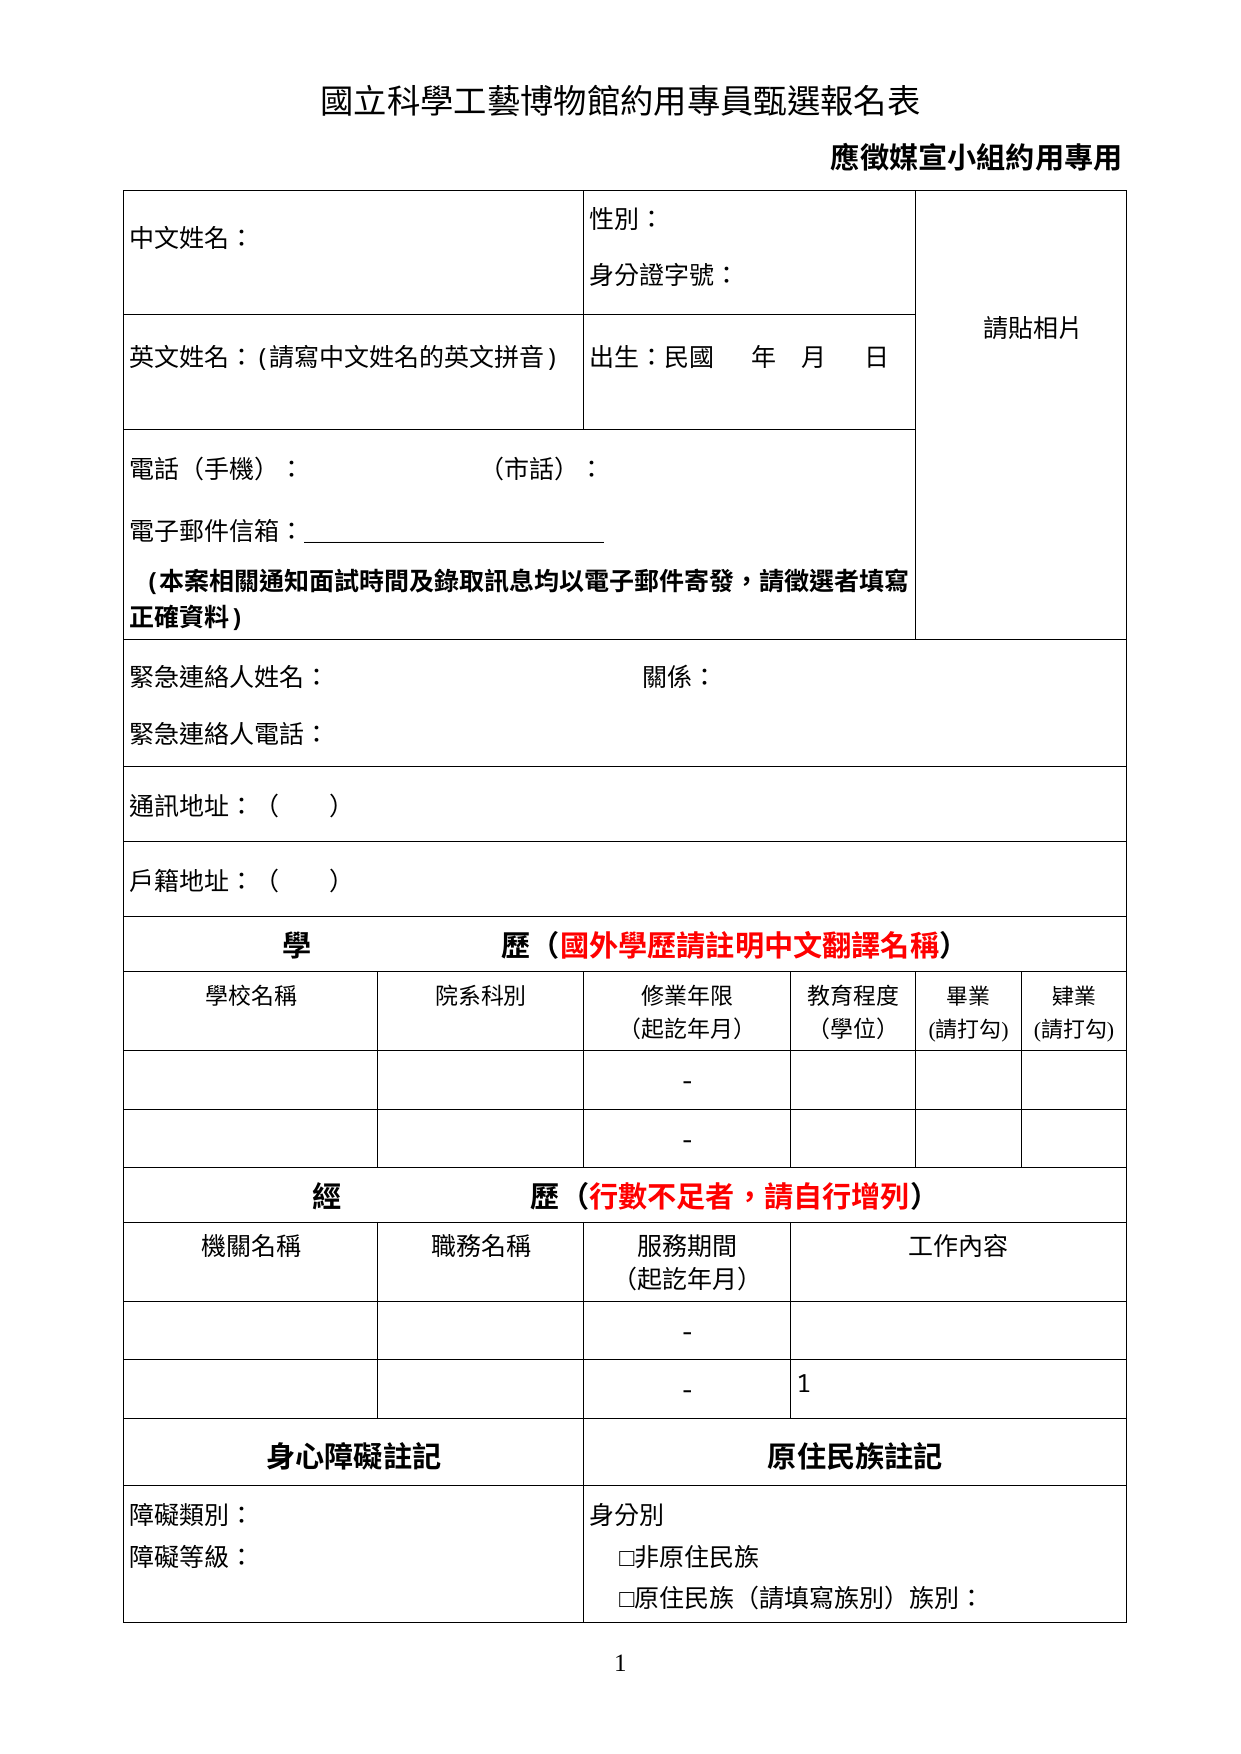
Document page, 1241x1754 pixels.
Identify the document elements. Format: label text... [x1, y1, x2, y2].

table_cell [124, 1110, 377, 1167]
table_cell [378, 1360, 583, 1418]
table_cell - [584, 1051, 790, 1108]
table_cell 修業年限 （起訖年月） [584, 972, 790, 1050]
table_cell 職務名稱 [378, 1223, 583, 1301]
table_cell 肄業 (請打勾) [1022, 972, 1126, 1050]
table_cell [916, 1110, 1021, 1167]
table_cell 電話（手機）： （市話）： 電子郵件信箱：＿＿＿＿＿＿＿＿＿＿＿＿ (本案相關通知面試時間及錄取訊息均以電子郵件寄發，請徵選者填寫正確資料) [124, 430, 915, 639]
table_cell 學 歷（國外學歷請註明中文翻譯名稱） [124, 917, 1126, 971]
table_cell 教育程度 （學位） [791, 972, 915, 1050]
table_cell 障礙類別： 障礙等級： [124, 1486, 583, 1622]
table_cell 畢業 (請打勾) [916, 972, 1021, 1050]
table_cell 1 [791, 1360, 1126, 1418]
table_cell [378, 1110, 583, 1167]
table_cell [378, 1051, 583, 1108]
table_header 請貼相片 [916, 191, 1126, 639]
table_cell [791, 1302, 1126, 1359]
table_cell - [584, 1360, 790, 1418]
table_cell 緊急連絡人姓名： 關係： 緊急連絡人電話： [124, 640, 1126, 766]
table_cell 學校名稱 [124, 972, 377, 1050]
table_cell [378, 1302, 583, 1359]
table_cell 機關名稱 [124, 1223, 377, 1301]
table_cell [1022, 1110, 1126, 1167]
table_cell [124, 1051, 377, 1108]
text 應徵媒宣小組約用專用 [118, 135, 1122, 177]
table_cell 院系科別 [378, 972, 583, 1050]
table_cell [124, 1360, 377, 1418]
table_cell 工作內容 [791, 1223, 1126, 1301]
table_header 性別： 身分證字號： [584, 191, 915, 314]
table_cell 通訊地址：（ ） [124, 767, 1126, 841]
table_cell - [584, 1110, 790, 1167]
table_cell 身心障礙註記 [124, 1419, 583, 1484]
table_cell 原住民族註記 [584, 1419, 1126, 1484]
table_cell [124, 1302, 377, 1359]
table_cell [1022, 1051, 1126, 1108]
table_cell 出生：民國 年 月 日 [584, 315, 915, 429]
table_cell 戶籍地址：（ ） [124, 842, 1126, 916]
table_cell [916, 1051, 1021, 1108]
table_cell 英文姓名：(請寫中文姓名的英文拼音) [124, 315, 583, 429]
table_header 中文姓名： [124, 191, 583, 314]
table_cell 身分別 □非原住民族 □原住民族（請填寫族別）族別： [584, 1486, 1126, 1622]
text 國立科學工藝博物館約用專員甄選報名表 [118, 75, 1122, 123]
table_cell 經 歷（行數不足者，請自行增列） [124, 1168, 1126, 1222]
table_cell 服務期間 （起訖年月） [584, 1223, 790, 1301]
table_cell [791, 1051, 915, 1108]
table_cell - [584, 1302, 790, 1359]
table_cell [791, 1110, 915, 1167]
